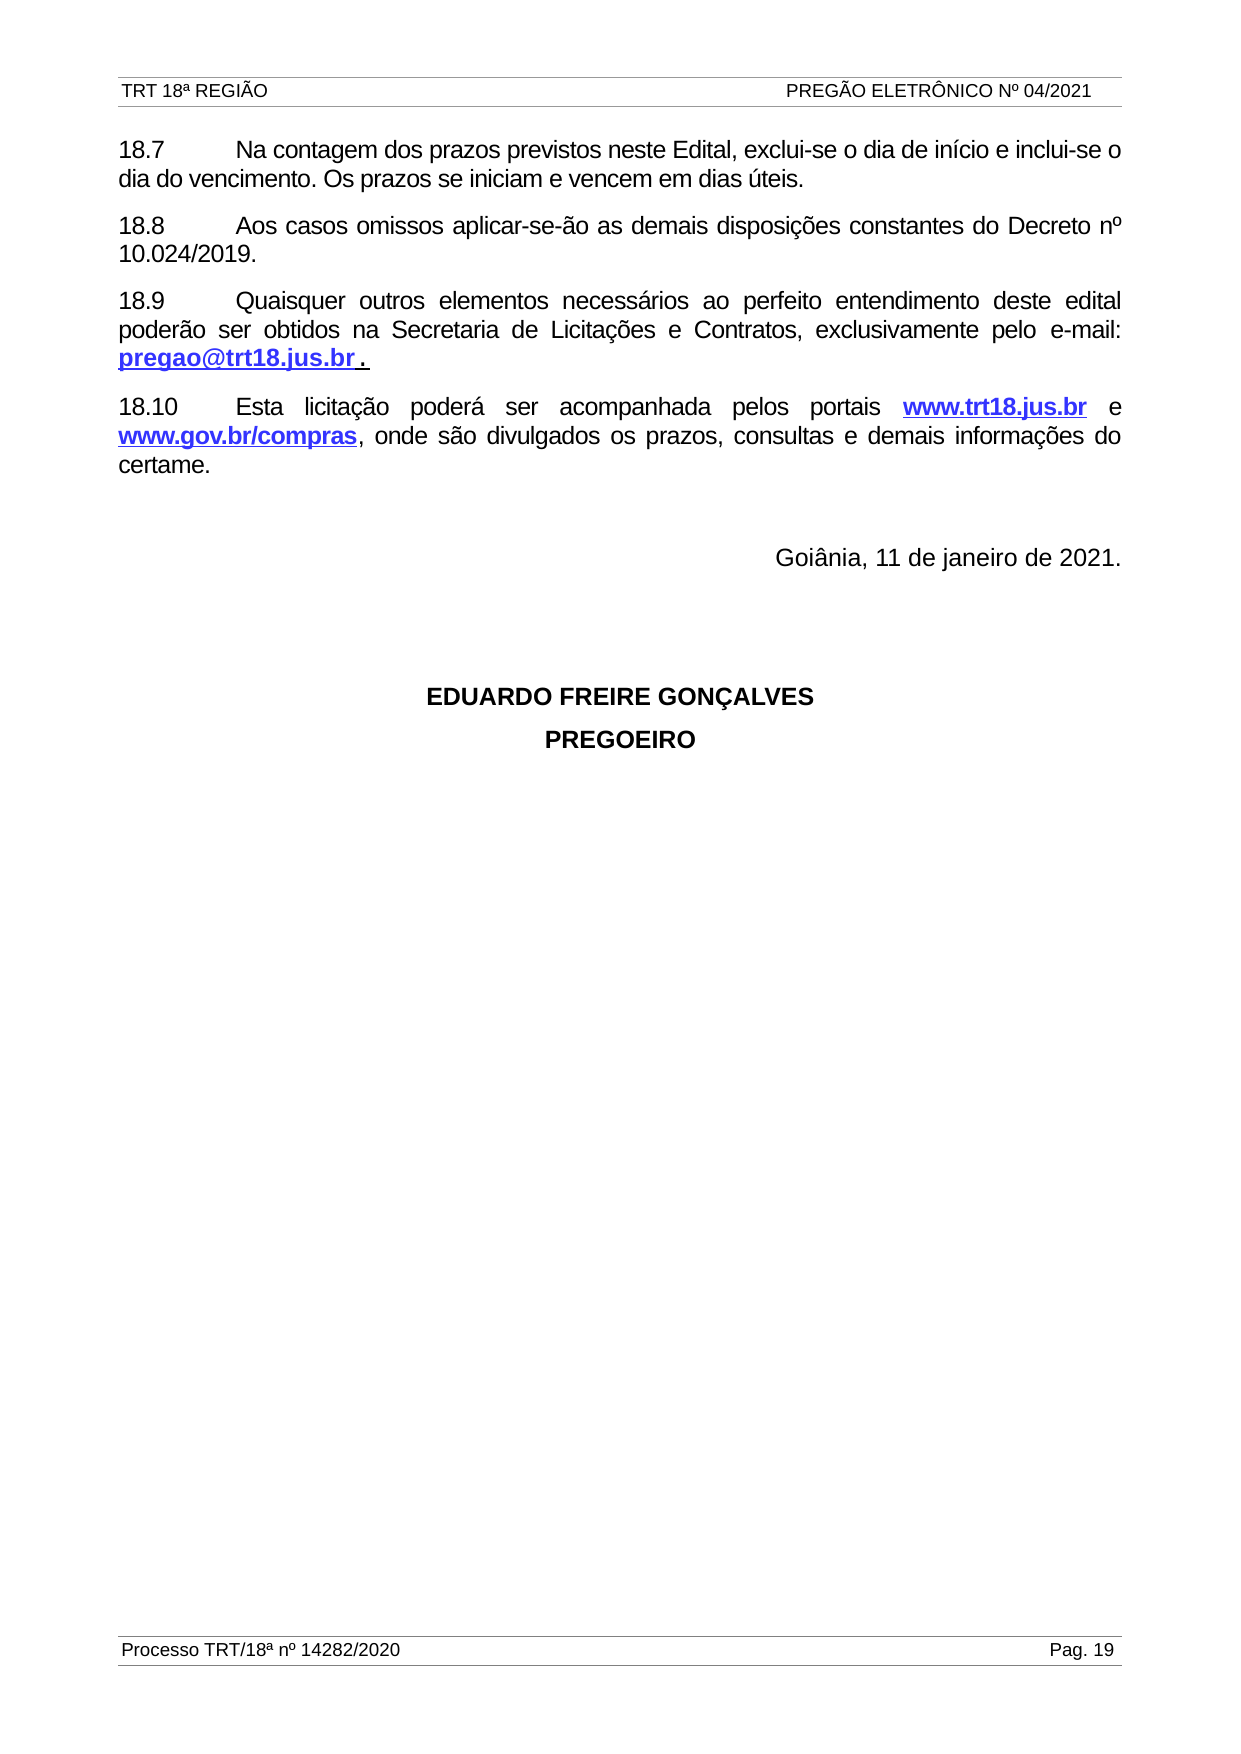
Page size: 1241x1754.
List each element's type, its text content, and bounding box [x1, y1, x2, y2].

text PREGOEIRO [118, 725, 1122, 754]
text 18.8 Aos casos omissos aplicar-se-ão as demais disposições constantes do Decreto nº 10.024/2019. [118, 211, 1122, 268]
text 18.7 Na contagem dos prazos previstos neste Edital, exclui-se o dia de início e inclui-se o dia do vencimento. Os prazos se iniciam e vencem em dias úteis. [118, 136, 1122, 193]
list 18.9 Quaisquer outros elementos necessários ao perfeito entendimento deste edital poderão ser obtidos na Secretaria de Licitações e Contratos, exclusivamente pelo e-mail: pregao@trt18.jus.br. [118, 286, 1122, 374]
text EDUARDO FREIRE GONÇALVES [118, 682, 1122, 711]
list 18.10 Esta licitação poderá ser acompanhada pelos portais www.trt18.jus.br e www.gov.br/compras, onde são divulgados os prazos, consultas e demais informações do certame. [118, 392, 1122, 478]
text Goiânia, 11 de janeiro de 2021. [118, 542, 1122, 571]
